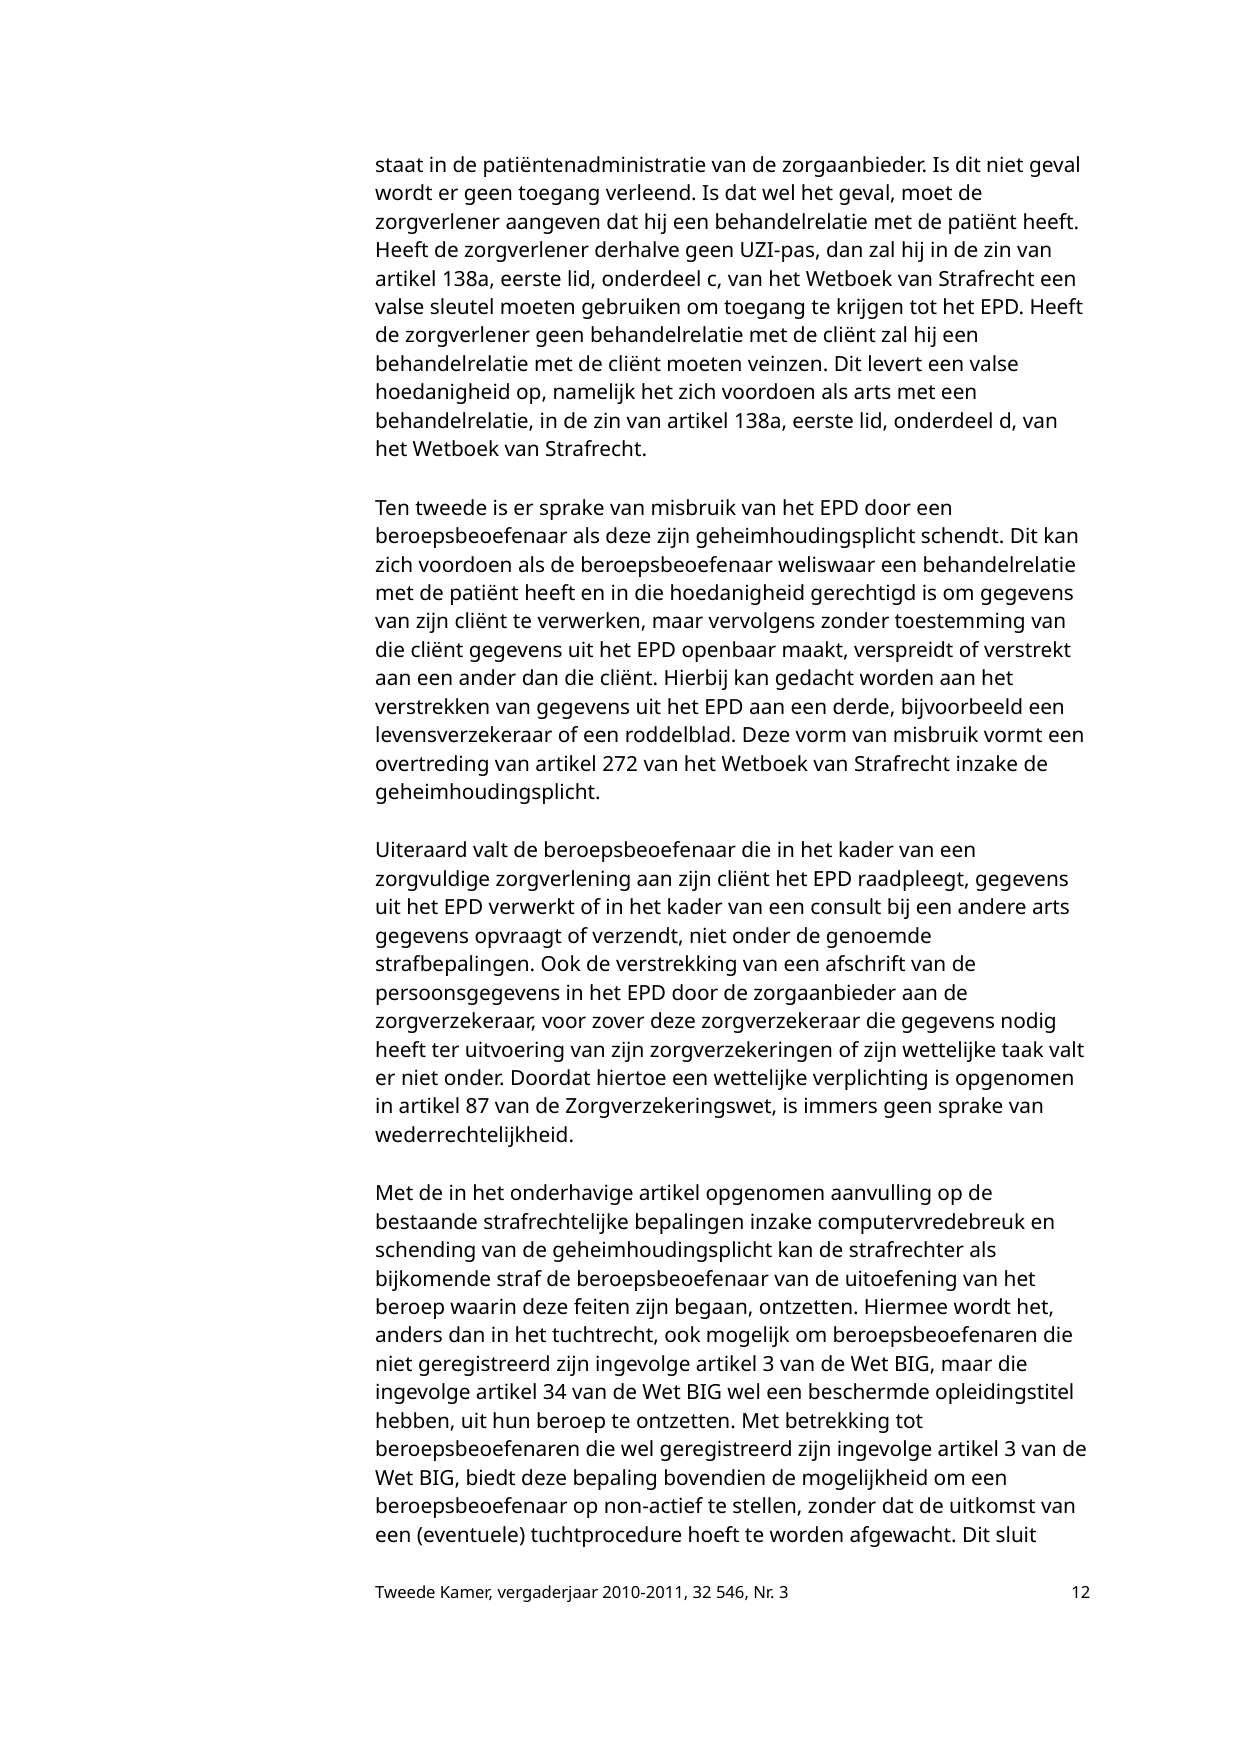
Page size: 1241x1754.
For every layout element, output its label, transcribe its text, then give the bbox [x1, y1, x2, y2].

text Met de in het onderhavige artikel opgenomen aanvulling op de bestaande strafrechtelijke bepalingen inzake computervredebreuk en schending van de geheimhoudingsplicht kan de strafrechter als bijkomende straf de beroepsbeoefenaar van de uitoefening van het beroep waarin deze feiten zijn begaan, ontzetten. Hiermee wordt het, anders dan in het tuchtrecht, ook mogelijk om beroepsbeoefenaren die niet geregistreerd zijn ingevolge artikel 3 van de Wet BIG, maar die ingevolge artikel 34 van de Wet BIG wel een beschermde opleidingstitel hebben, uit hun beroep te ontzetten. Met betrekking tot beroepsbeoefenaren die wel geregistreerd zijn ingevolge artikel 3 van de Wet BIG, biedt deze bepaling bovendien de mogelijkheid om een beroepsbeoefenaar op non-actief te stellen, zonder dat de uitkomst van een (eventuele) tuchtprocedure hoeft te worden afgewacht. Dit sluit [375, 1178, 1090, 1548]
text Uiteraard valt de beroepsbeoefenaar die in het kader van een zorgvuldige zorgverlening aan zijn cliënt het EPD raadpleegt, gegevens uit het EPD verwerkt of in het kader van een consult bij een andere arts gegevens opvraagt of verzendt, niet onder de genoemde strafbepalingen. Ook de verstrekking van een afschrift van de persoonsgegevens in het EPD door de zorgaanbieder aan de zorgverzekeraar, voor zover deze zorgverzekeraar die gegevens nodig heeft ter uitvoering van zijn zorgverzekeringen of zijn wettelijke taak valt er niet onder. Doordat hiertoe een wettelijke verplichting is opgenomen in artikel 87 van de Zorgverzekeringswet, is immers geen sprake van wederrechtelijkheid. [375, 836, 1090, 1148]
text staat in de patiëntenadministratie van de zorgaanbieder. Is dit niet geval wordt er geen toegang verleend. Is dat wel het geval, moet de zorgverlener aangeven dat hij een behandelrelatie met de patiënt heeft. Heeft de zorgverlener derhalve geen UZI-pas, dan zal hij in de zin van artikel 138a, eerste lid, onderdeel c, van het Wetboek van Strafrecht een valse sleutel moeten gebruiken om toegang te krijgen tot het EPD. Heeft de zorgverlener geen behandelrelatie met de cliënt zal hij een behandelrelatie met de cliënt moeten veinzen. Dit levert een valse hoedanigheid op, namelijk het zich voordoen als arts met een behandelrelatie, in de zin van artikel 138a, eerste lid, onderdeel d, van het Wetboek van Strafrecht. [375, 150, 1090, 463]
text Ten tweede is er sprake van misbruik van het EPD door een beroepsbeoefenaar als deze zijn geheimhoudingsplicht schendt. Dit kan zich voordoen als de beroepsbeoefenaar weliswaar een behandelrelatie met de patiënt heeft en in die hoedanigheid gerechtigd is om gegevens van zijn cliënt te verwerken, maar vervolgens zonder toestemming van die cliënt gegevens uit het EPD openbaar maakt, verspreidt of verstrekt aan een ander dan die cliënt. Hierbij kan gedacht worden aan het verstrekken van gegevens uit het EPD aan een derde, bijvoorbeeld een levensverzekeraar of een roddelblad. Deze vorm van misbruik vormt een overtreding van artikel 272 van het Wetboek van Strafrecht inzake de geheimhoudingsplicht. [375, 493, 1090, 806]
